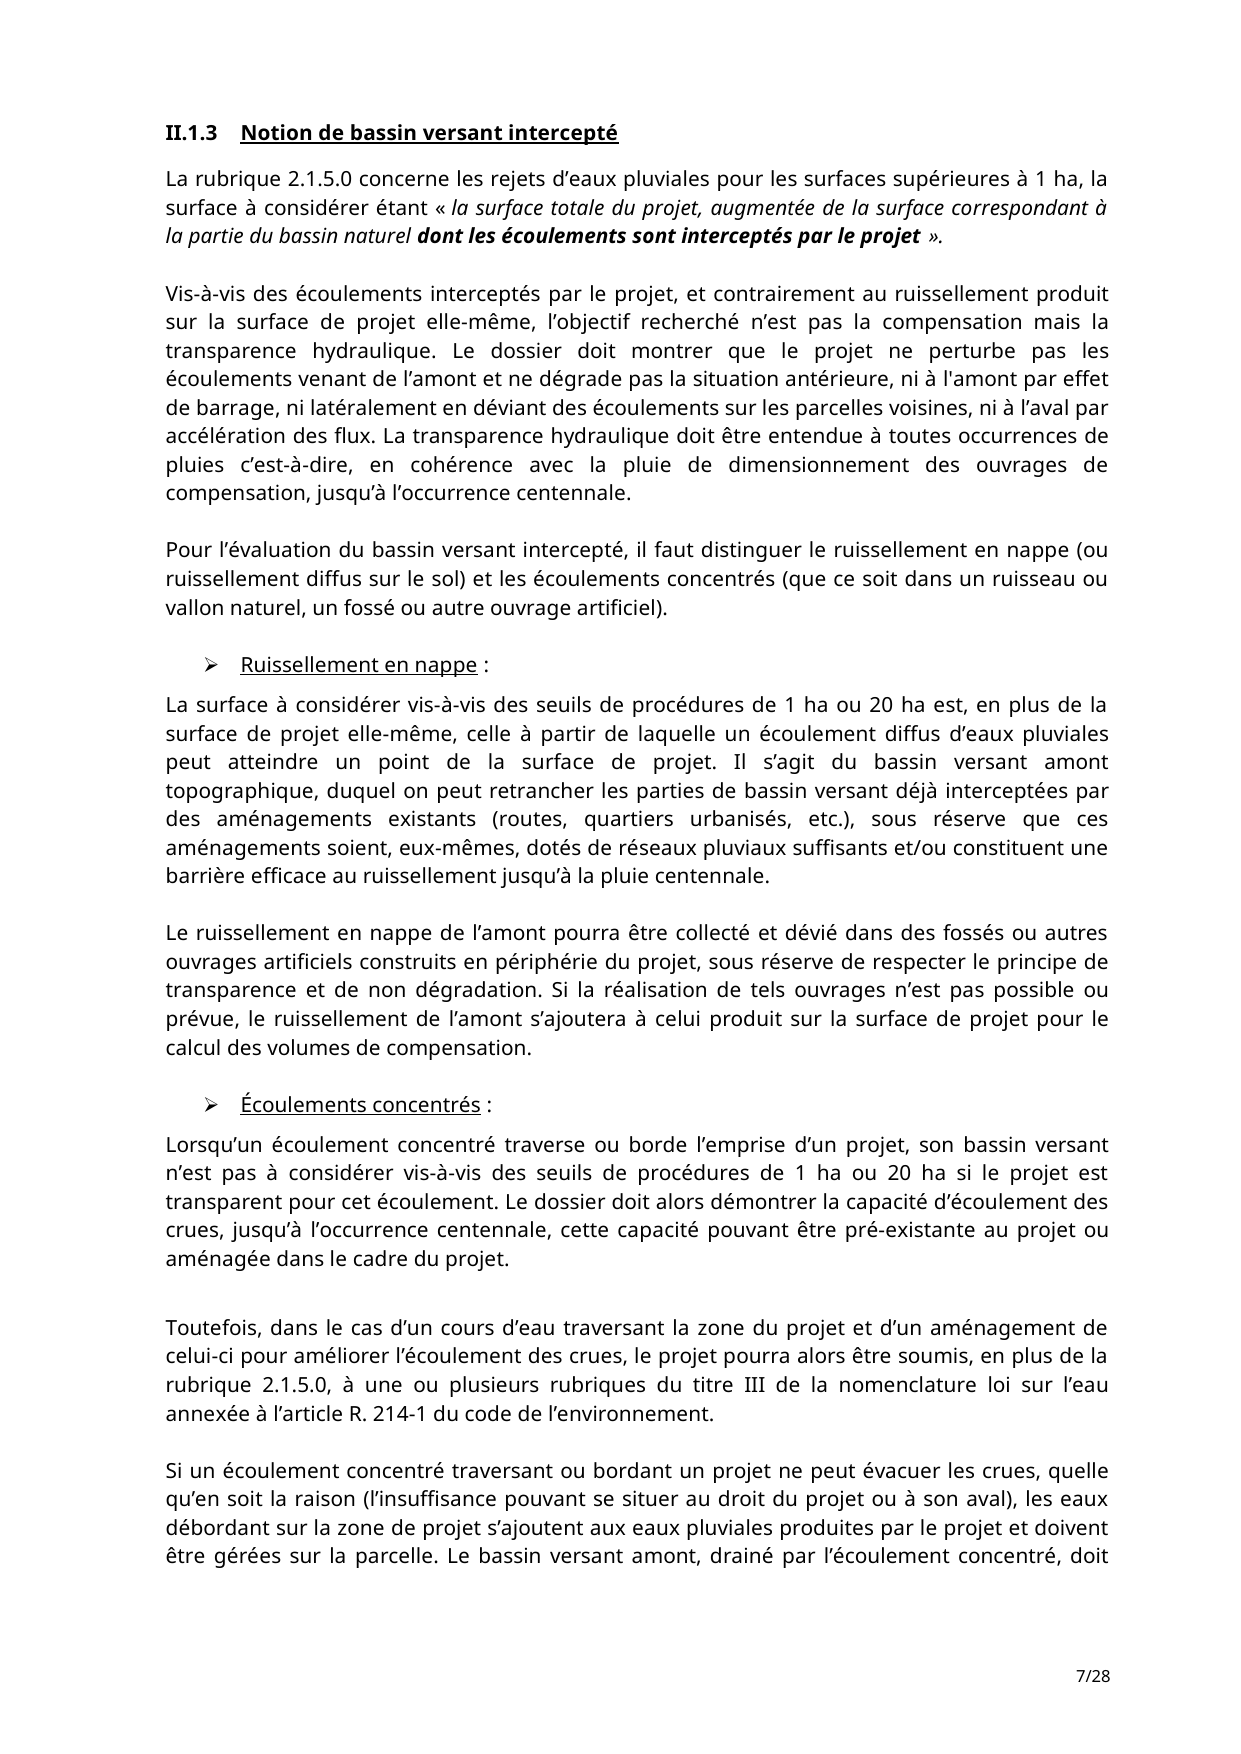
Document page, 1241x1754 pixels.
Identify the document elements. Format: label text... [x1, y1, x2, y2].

text Le ruissellement en nappe de l’amont pourra être collecté et dévié dans des fossés ou autres ouvrages artificiels construits en périphérie du projet, sous réserve de respecter le principe de transparence et de non dégradation. Si la réalisation de tels ouvrages n’est pas possible ou prévue, le ruissellement de l’amont s’ajoutera à celui produit sur la surface de projet pour le calcul des volumes de compensation. [165, 918, 1110, 1061]
text Vis-à-vis des écoulements interceptés par le projet, et contrairement au ruissellement produit sur la surface de projet elle-même, l’objectif recherché n’est pas la compensation mais la transparence hydraulique. Le dossier doit montrer que le projet ne perturbe pas les écoulements venant de l’amont et ne dégrade pas la situation antérieure, ni à l'amont par effet de barrage, ni latéralement en déviant des écoulements sur les parcelles voisines, ni à l’aval par accélération des flux. La transparence hydraulique doit être entendue à toutes occurrences de pluies c’est-à-dire, en cohérence avec la pluie de dimensionnement des ouvrages de compensation, jusqu’à l’occurrence centennale. [165, 278, 1110, 507]
text La rubrique 2.1.5.0 concerne les rejets d’eaux pluviales pour les surfaces supérieures à 1 ha, la surface à considérer étant « la surface totale du projet, augmentée de la surface correspondant à la partie du bassin naturel dont les écoulements sont interceptés par le projet ». [165, 164, 1110, 250]
text La surface à considérer vis-à-vis des seuils de procédures de 1 ha ou 20 ha est, en plus de la surface de projet elle-même, celle à partir de laquelle un écoulement diffus d’eaux pluviales peut atteindre un point de la surface de projet. Il s’agit du bassin versant amont topographique, duquel on peut retrancher les parties de bassin versant déjà interceptées par des aménagements existants (routes, quartiers urbanisés, etc.), sous réserve que ces aménagements soient, eux-mêmes, dotés de réseaux pluviaux suffisants et/ou constituent une barrière efficace au ruissellement jusqu’à la pluie centennale. [165, 690, 1110, 890]
text Toutefois, dans le cas d’un cours d’eau traversant la zone du projet et d’un aménagement de celui-ci pour améliorer l’écoulement des crues, le projet pourra alors être soumis, en plus de la rubrique 2.1.5.0, à une ou plusieurs rubriques du titre III de la nomenclature loi sur l’eau annexée à l’article R. 214-1 du code de l’environnement. [165, 1313, 1110, 1427]
text Pour l’évaluation du bassin versant intercepté, il faut distinguer le ruissellement en nappe (ou ruissellement diffus sur le sol) et les écoulements concentrés (que ce soit dans un ruisseau ou vallon naturel, un fossé ou autre ouvrage artificiel). [165, 535, 1110, 621]
text Lorsqu’un écoulement concentré traverse ou borde l’emprise d’un projet, son bassin versant n’est pas à considérer vis-à-vis des seuils de procédures de 1 ha ou 20 ha si le projet est transparent pour cet écoulement. Le dossier doit alors démontrer la capacité d’écoulement des crues, jusqu’à l’occurrence centennale, cette capacité pouvant être pré-existante au projet ou aménagée dans le cadre du projet. [165, 1130, 1110, 1272]
text Si un écoulement concentré traversant ou bordant un projet ne peut évacuer les crues, quelle qu’en soit la raison (l’insuffisance pouvant se situer au droit du projet ou à son aval), les eaux débordant sur la zone de projet s’ajoutent aux eaux pluviales produites par le projet et doivent être gérées sur la parcelle. Le bassin versant amont, drainé par l’écoulement concentré, doit [165, 1456, 1110, 1570]
subtitle Notion de bassin versant intercepté [165, 118, 1110, 147]
list Écoulements concentrés : [203, 1089, 1110, 1118]
list Ruissellement en nappe : [203, 649, 1110, 678]
